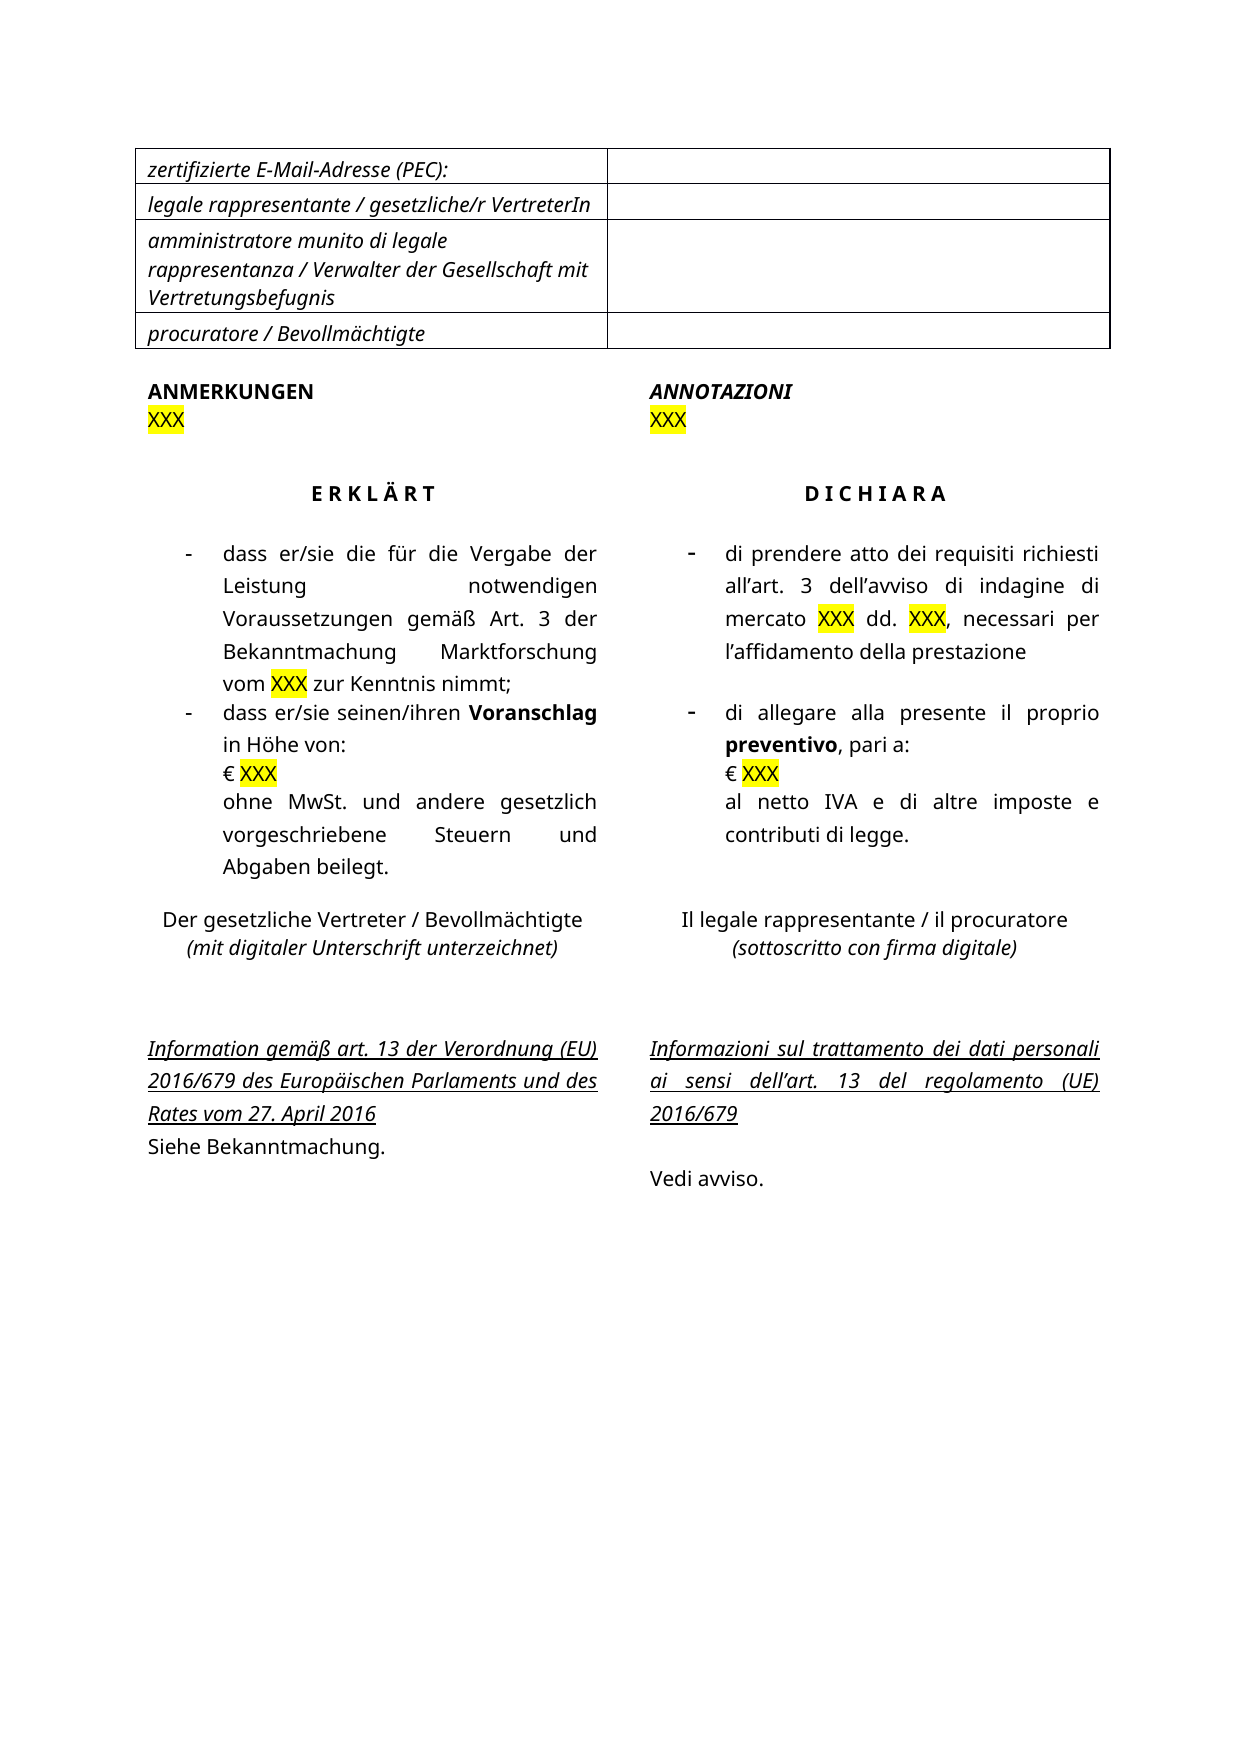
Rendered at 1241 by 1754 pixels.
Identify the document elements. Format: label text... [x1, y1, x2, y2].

table_cell [609, 698, 638, 759]
table_header [609, 377, 638, 434]
table_cell al netto IVA e di altre imposte e contributi di legge. [639, 787, 1111, 881]
table_cell (sottoscritto con firma digitale) [639, 934, 1111, 962]
table_cell [609, 515, 638, 539]
table_cell [639, 1010, 1111, 1034]
table_cell [639, 515, 1111, 539]
table_header D I C H I A R A [639, 479, 1111, 515]
table_cell [609, 934, 638, 962]
table_cell € XXX [639, 759, 1111, 787]
table_cell [609, 1010, 638, 1034]
table_cell [609, 539, 638, 698]
table_header [609, 479, 638, 515]
table_cell amministratore munito di legale rappresentanza / Verwalter der Gesellschaft mit Vertretungsbefugnis [136, 220, 607, 312]
table_cell legale rappresentante / gesetzliche/r VertreterIn [136, 184, 607, 219]
table_cell € XXX [136, 759, 609, 787]
table_cell dass er/sie die für die Vergabe der Leistung notwendigen Voraussetzungen gemäß Art. 3 der Bekanntmachung Marktforschung vom XXX zur Kenntnis nimmt; [136, 539, 609, 698]
table_cell [639, 962, 1111, 986]
table_header ANMERKUNGEN XXX [136, 377, 609, 434]
table_cell [609, 881, 638, 905]
table_cell [609, 759, 638, 787]
table_header ANNOTAZIONI XXX [639, 377, 1111, 434]
table_cell [639, 881, 1111, 905]
table_cell [608, 184, 1109, 219]
table_cell ohne MwSt. und andere gesetzlich vorgeschriebene Steuern und Abgaben beilegt. [136, 787, 609, 881]
table_cell [608, 149, 1109, 183]
table_cell [609, 962, 638, 986]
table_header E R K L Ä R T [136, 479, 609, 515]
table_cell [609, 1034, 638, 1193]
table_cell [608, 313, 1109, 347]
table_cell Il legale rappresentante / il procuratore [639, 905, 1111, 933]
table_cell [136, 962, 609, 986]
table_cell dass er/sie seinen/ihren Voranschlag in Höhe von: [136, 698, 609, 759]
table_cell [136, 1010, 609, 1034]
table_cell [608, 220, 1109, 312]
table_cell Der gesetzliche Vertreter / Bevollmächtigte [136, 905, 609, 933]
table_cell [639, 986, 1111, 1010]
table_cell [609, 986, 638, 1010]
table_cell [136, 515, 609, 539]
table_cell (mit digitaler Unterschrift unterzeichnet) [136, 934, 609, 962]
table_cell procuratore / Bevollmächtigte [136, 313, 607, 347]
table_cell [136, 986, 609, 1010]
table_cell [609, 787, 638, 881]
table_cell di prendere atto dei requisiti richiesti all’art. 3 dell’avviso di indagine di mercato XXX dd. XXX, necessari per l’affidamento della prestazione [639, 539, 1111, 698]
table_cell [136, 881, 609, 905]
table_cell zertifizierte E-Mail-Adresse (PEC): [136, 149, 607, 183]
table_cell di allegare alla presente il proprio preventivo, pari a: [639, 698, 1111, 759]
table_cell Information gemäß art. 13 der Verordnung (EU) 2016/679 des Europäischen Parlaments und des Rates vom 27. April 2016 Siehe Bekanntmachung. [136, 1034, 609, 1193]
table_cell Informazioni sul trattamento dei dati personali ai sensi dell’art. 13 del regolamento (UE) 2016/679 Vedi avviso. [639, 1034, 1111, 1193]
table_cell [609, 905, 638, 933]
